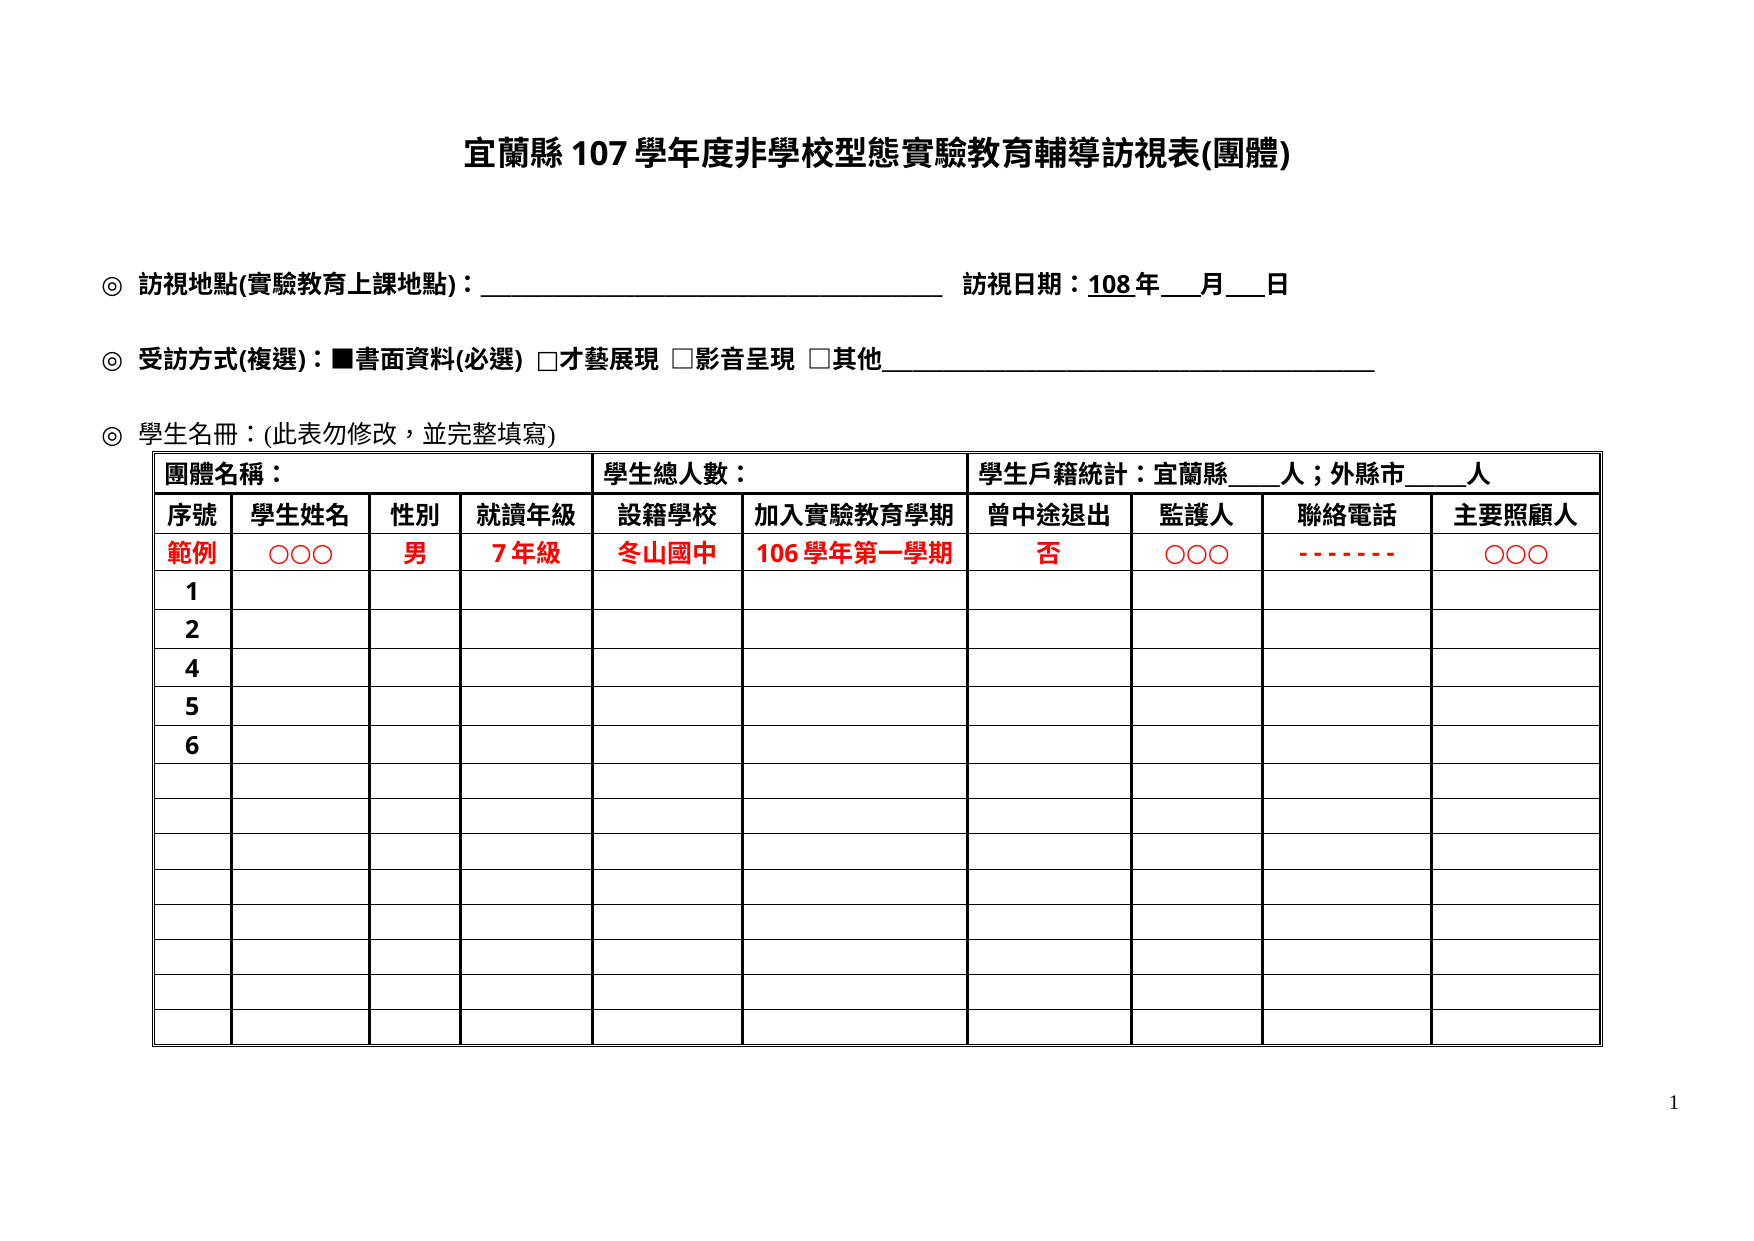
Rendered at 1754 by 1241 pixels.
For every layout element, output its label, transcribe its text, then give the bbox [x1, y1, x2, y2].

table_cell [233, 975, 368, 1009]
table_cell [371, 870, 459, 903]
table_cell [462, 687, 591, 724]
table_cell [1133, 687, 1261, 724]
table_cell [233, 649, 368, 686]
table_cell [1264, 905, 1430, 939]
table_cell [594, 726, 741, 763]
table_cell [1133, 834, 1261, 868]
table_cell [1264, 571, 1430, 609]
text 宜蘭縣107學年度非學校型態實驗教育輔導訪視表(團體) [75, 114, 1679, 189]
table_cell [1433, 940, 1599, 974]
table_cell [462, 834, 591, 868]
table_cell [233, 726, 368, 763]
table_cell [1133, 610, 1261, 647]
table_header 學生戶籍統計：宜蘭縣_____人；外縣市______人 [969, 454, 1599, 492]
table_cell 6 [155, 726, 230, 763]
table_cell [1133, 870, 1261, 903]
table_cell ○○○ [1133, 534, 1261, 570]
table_cell [462, 571, 591, 609]
table_cell [594, 649, 741, 686]
table_cell [594, 975, 741, 1009]
table_cell [1264, 1010, 1430, 1044]
table_cell [371, 571, 459, 609]
table_cell [371, 610, 459, 647]
table_cell 曾中途退出 [969, 495, 1130, 532]
table_cell 聯絡電話 [1264, 495, 1430, 532]
table_cell [155, 975, 230, 1009]
table_cell 性別 [371, 495, 459, 532]
table_cell [1133, 799, 1261, 833]
table_cell [744, 975, 966, 1009]
table_cell [371, 799, 459, 833]
table_cell 加入實驗教育學期 [744, 495, 966, 532]
table_cell [1133, 940, 1261, 974]
table_header 團體名稱： [155, 454, 591, 492]
table_cell [1133, 726, 1261, 763]
list 受訪方式(複選)：■書面資料(必選) □才藝展現 □影音呈現 □其他________________________________________________ [101, 339, 1679, 376]
table_cell [371, 975, 459, 1009]
table_cell [233, 610, 368, 647]
table_cell 7年級 [462, 534, 591, 570]
table_cell 男 [371, 534, 459, 570]
table_cell [969, 940, 1130, 974]
table_cell [1433, 610, 1599, 647]
table_cell [1433, 687, 1599, 724]
table_cell [1264, 649, 1430, 686]
table_cell [233, 687, 368, 724]
table_cell [1133, 905, 1261, 939]
table_cell 1 [155, 571, 230, 609]
table_cell [1264, 687, 1430, 724]
table_cell - - - - - - - [1264, 534, 1430, 570]
table_cell [969, 726, 1130, 763]
table_cell [462, 649, 591, 686]
table_header 學生總人數： [594, 454, 966, 492]
table_cell 監護人 [1133, 495, 1261, 532]
table_cell [155, 1010, 230, 1044]
table_cell [462, 905, 591, 939]
table_cell [969, 687, 1130, 724]
table_cell [594, 905, 741, 939]
table_cell [1133, 764, 1261, 798]
table_cell [1433, 799, 1599, 833]
table_cell [744, 834, 966, 868]
table_cell [155, 799, 230, 833]
table_cell [594, 834, 741, 868]
table_cell [233, 764, 368, 798]
table_cell [233, 905, 368, 939]
table_cell [1433, 905, 1599, 939]
table_cell [371, 649, 459, 686]
table_cell [1264, 726, 1430, 763]
table_cell [1264, 799, 1430, 833]
table_cell [969, 649, 1130, 686]
table_cell [371, 834, 459, 868]
list 學生名冊：(此表勿修改，並完整填寫) [101, 414, 1679, 451]
table_cell [155, 764, 230, 798]
table_cell [233, 834, 368, 868]
table_cell [371, 687, 459, 724]
table_cell [371, 764, 459, 798]
table_cell [594, 940, 741, 974]
table_cell [969, 764, 1130, 798]
table_cell ○○○ [1433, 534, 1599, 570]
table_cell [462, 940, 591, 974]
table_cell [594, 870, 741, 903]
table_cell [594, 571, 741, 609]
table_cell [155, 905, 230, 939]
table_cell [462, 764, 591, 798]
table_cell 就讀年級 [462, 495, 591, 532]
table_cell [1264, 870, 1430, 903]
table_cell [744, 571, 966, 609]
table_cell [462, 870, 591, 903]
table_cell [462, 975, 591, 1009]
table_cell [1264, 834, 1430, 868]
table_cell [371, 726, 459, 763]
table_cell [1433, 764, 1599, 798]
table_cell [1433, 975, 1599, 1009]
table_cell [1433, 726, 1599, 763]
table_cell [744, 940, 966, 974]
table_cell [1264, 940, 1430, 974]
table_cell [233, 1010, 368, 1044]
table_cell [233, 571, 368, 609]
table_cell [744, 764, 966, 798]
table_cell [594, 610, 741, 647]
table_cell [1133, 649, 1261, 686]
table_cell [1433, 571, 1599, 609]
table_cell [744, 687, 966, 724]
table_cell [744, 726, 966, 763]
table_cell 106學年第一學期 [744, 534, 966, 570]
table_cell [1264, 975, 1430, 1009]
table_cell [1264, 764, 1430, 798]
table_cell 2 [155, 610, 230, 647]
table_cell [1264, 610, 1430, 647]
table_cell [594, 1010, 741, 1044]
table_cell [371, 940, 459, 974]
table_cell [1133, 1010, 1261, 1044]
table_cell 範例 [155, 534, 230, 570]
table_cell [969, 799, 1130, 833]
table_cell [969, 834, 1130, 868]
table_cell 設籍學校 [594, 495, 741, 532]
table_cell [155, 940, 230, 974]
table_cell 序號 [155, 495, 230, 532]
table_cell [744, 649, 966, 686]
list 訪視地點(實驗教育上課地點)：_____________________________________________ 訪視日期：108年 月 日 [101, 264, 1679, 301]
table_cell [233, 799, 368, 833]
table_cell [594, 687, 741, 724]
table_cell [969, 610, 1130, 647]
table_cell [371, 905, 459, 939]
table_cell [462, 1010, 591, 1044]
table_cell 4 [155, 649, 230, 686]
table_cell [1133, 571, 1261, 609]
table_cell [155, 870, 230, 903]
table_cell 學生姓名 [233, 495, 368, 532]
table_cell [969, 1010, 1130, 1044]
table_cell 5 [155, 687, 230, 724]
table_cell [1133, 975, 1261, 1009]
table_cell [371, 1010, 459, 1044]
table_cell 主要照顧人 [1433, 495, 1599, 532]
table_cell [233, 870, 368, 903]
table_cell [233, 940, 368, 974]
table_cell [744, 1010, 966, 1044]
table_cell [1433, 649, 1599, 686]
table_cell [462, 726, 591, 763]
table_cell [462, 799, 591, 833]
table_cell [969, 975, 1130, 1009]
table_cell ○○○ [233, 534, 368, 570]
table_cell [594, 799, 741, 833]
table_cell 冬山國中 [594, 534, 741, 570]
table_cell [744, 870, 966, 903]
table_cell [1433, 834, 1599, 868]
table_cell [155, 834, 230, 868]
table_cell [969, 870, 1130, 903]
table_cell [969, 571, 1130, 609]
table_cell [744, 905, 966, 939]
table_cell [462, 610, 591, 647]
table_cell [1433, 870, 1599, 903]
table_cell 否 [969, 534, 1130, 570]
table_cell [744, 799, 966, 833]
table_cell [594, 764, 741, 798]
table_cell [969, 905, 1130, 939]
table_cell [1433, 1010, 1599, 1044]
table_cell [744, 610, 966, 647]
